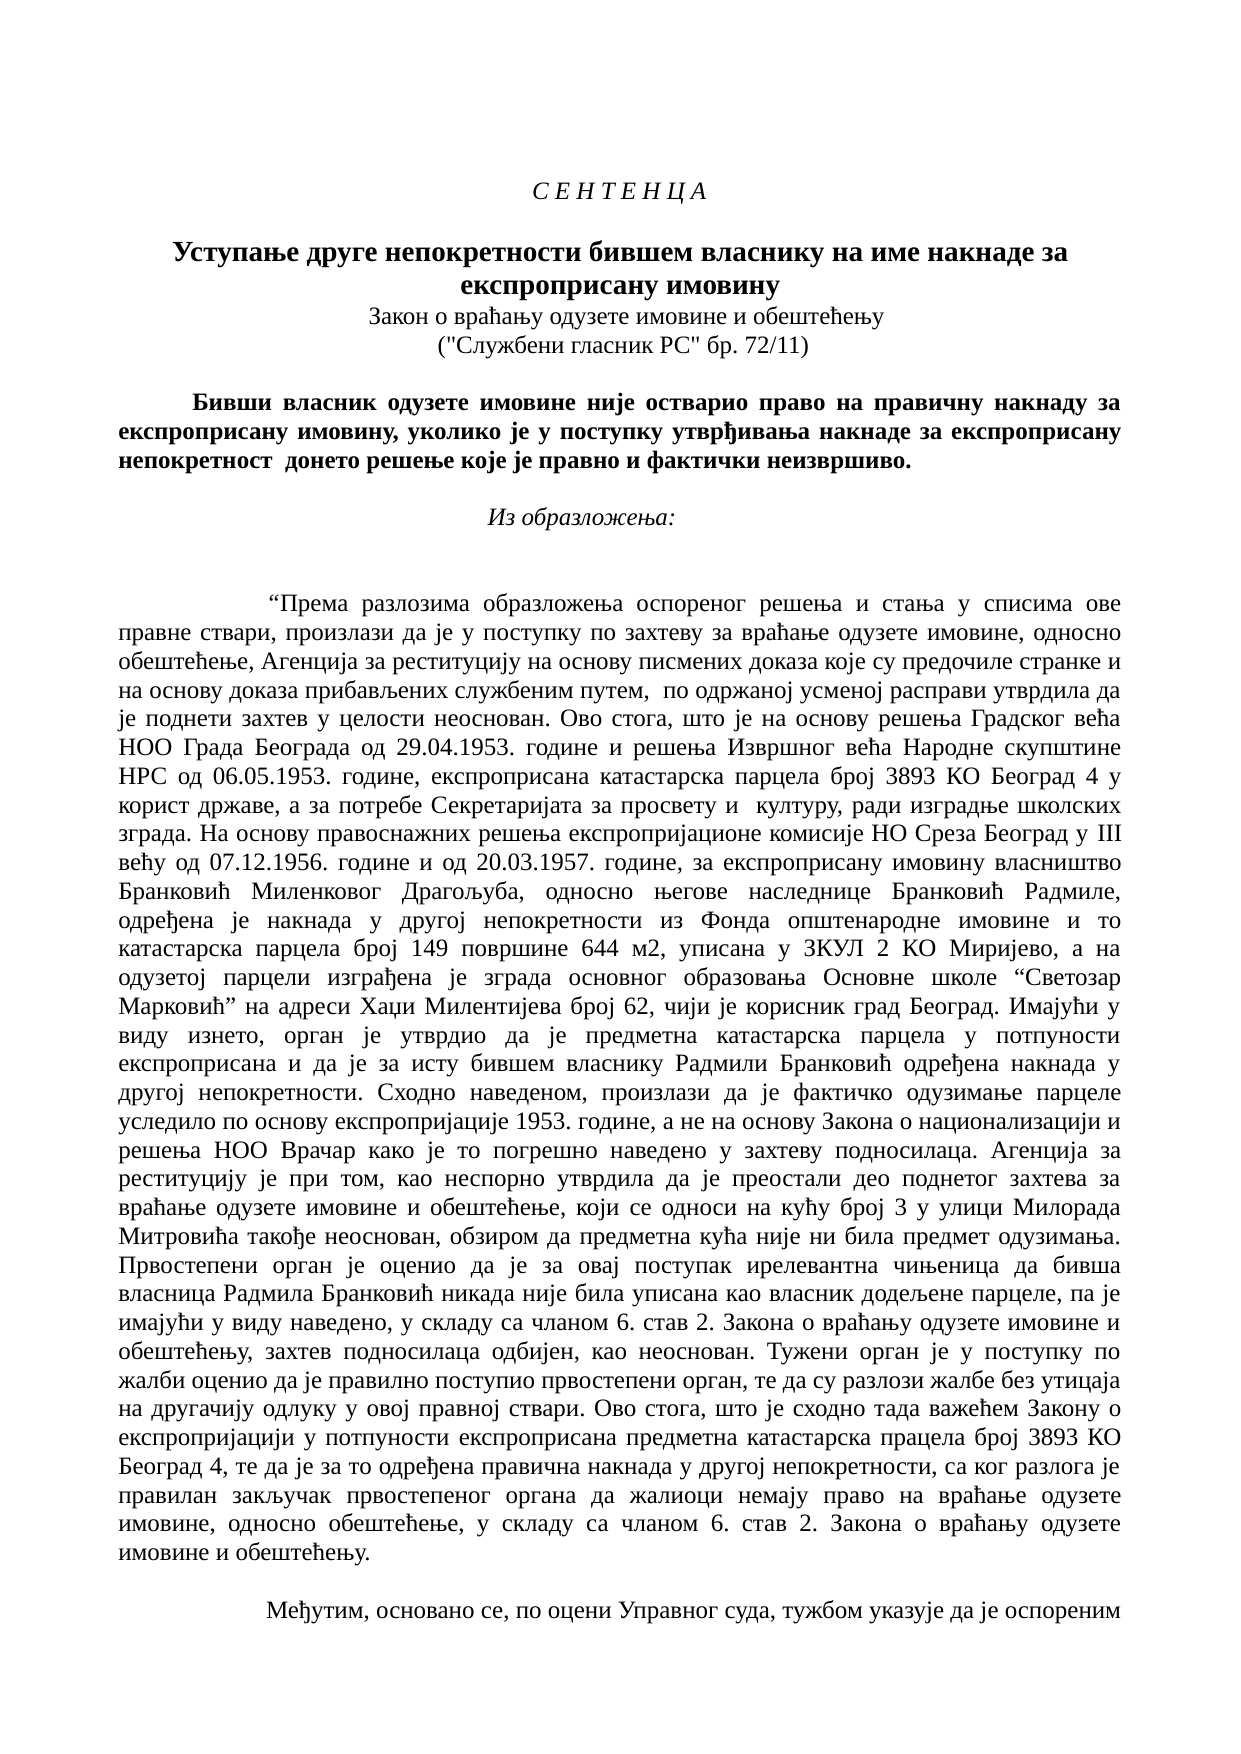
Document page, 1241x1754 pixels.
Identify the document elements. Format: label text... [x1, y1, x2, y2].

text С Е Н Т Е Н Ц А [118, 176, 1122, 205]
text Из образложења: [118, 502, 1122, 531]
text Бивши власник одузете имовине није остварио право на правичну накнаду за експроприсану имовину, уколико је у поступку утврђивања накнаде за експроприсану непокретност донето решење које је правно и фактички неизвршиво. [118, 387, 1122, 473]
text “Према разлозима образложења оспореног решења и стања у списима ове правне ствари, произлази да је у поступку по захтеву за враћање одузете имовине, односно обештећење, Агенција за реституцију на основу писмених доказа које су предочиле странке и на основу доказа прибављених службеним путем, по одржаној усменој расправи утврдила да је поднети захтев у целости неоснован. Ово стога, што је на основу решења Градског већа НОО Града Београда од 29.04.1953. године и решења Извршног већа Народне скупштине НРС од 06.05.1953. године, експроприсана катастарска парцела број 3893 КО Београд 4 у корист државе, а за потребе Секретаријата за просвету и културу, ради изградње школских зграда. На основу правоснажних решења експропријационе комисије НО Среза Београд у III већу од 07.12.1956. године и од 20.03.1957. године, за експроприсану имовину власништво Бранковић Миленковог Драгољуба, односно његове наследнице Бранковић Радмиле, одређена је накнада у другој непокретности из Фонда општенародне имовине и то катастарска парцела број 149 површине 644 м2, уписана у ЗКУЛ 2 КО Миријево, а на одузетој парцели изграђена је зграда основног образовања Основне школе “Светозар Марковић” на адреси Хаџи Милентијева број 62, чији је корисник град Београд. Имајући у виду изнето, орган је утврдио да је предметна катастарска парцела у потпуности експроприсана и да је за исту бившем власнику Радмили Бранковић одређена накнада у другој непокретности. Сходно наведеном, произлази да је фактичко одузимање парцеле уследило по основу експропријације 1953. године, а не на основу Закона о национализацији и решења НОО Врачар како је то погрешно наведено у захтеву подносилаца. Агенција за реституцију је при том, као неспорно утврдила да је преостали део поднетог захтева за враћање одузете имовине и обештећење, који се односи на кућу број 3 у улици Милорада Митровића такође неоснован, обзиром да предметна кућа није ни била предмет одузимања. Првостепени орган је оценио да је за овај поступак ирелевантна чињеница да бивша власница Радмила Бранковић никада није била уписана као власник додељене парцеле, па је имајући у виду наведено, у складу са чланом 6. став 2. Закона о враћању одузете имовине и обештећењу, захтев подносилаца одбијен, као неоснован. Тужени орган је у поступку по жалби оценио да је правилно поступио првостeпени орган, те да су разлози жалбе без утицаја на другачију одлуку у овој правној ствари. Ово стога, што је сходно тада важећем Закону о експропријацији у потпуности експроприсана предметна катастарска працела број 3893 КО Београд 4, те да је за то одређена правична накнада у другој непокретности, са ког разлога је правилан закључак првостeпеног органа да жалиоци немају право на враћање одузете имовине, односно обештећење, у складу са чланом 6. став 2. Закона о враћању одузете имовине и обештећењу. [118, 588, 1122, 1566]
text Уступање друге непокретности бившем власнику на име накнаде за експроприсану имовину [118, 234, 1122, 301]
text ("Службени гласник РС" бр. 72/11) [118, 330, 1122, 358]
text Међутим, основано се, по оцени Управног суда, тужбом указује да је оспореним [118, 1595, 1122, 1623]
text Закон о враћању одузете имовине и обештећењу [118, 301, 1122, 330]
